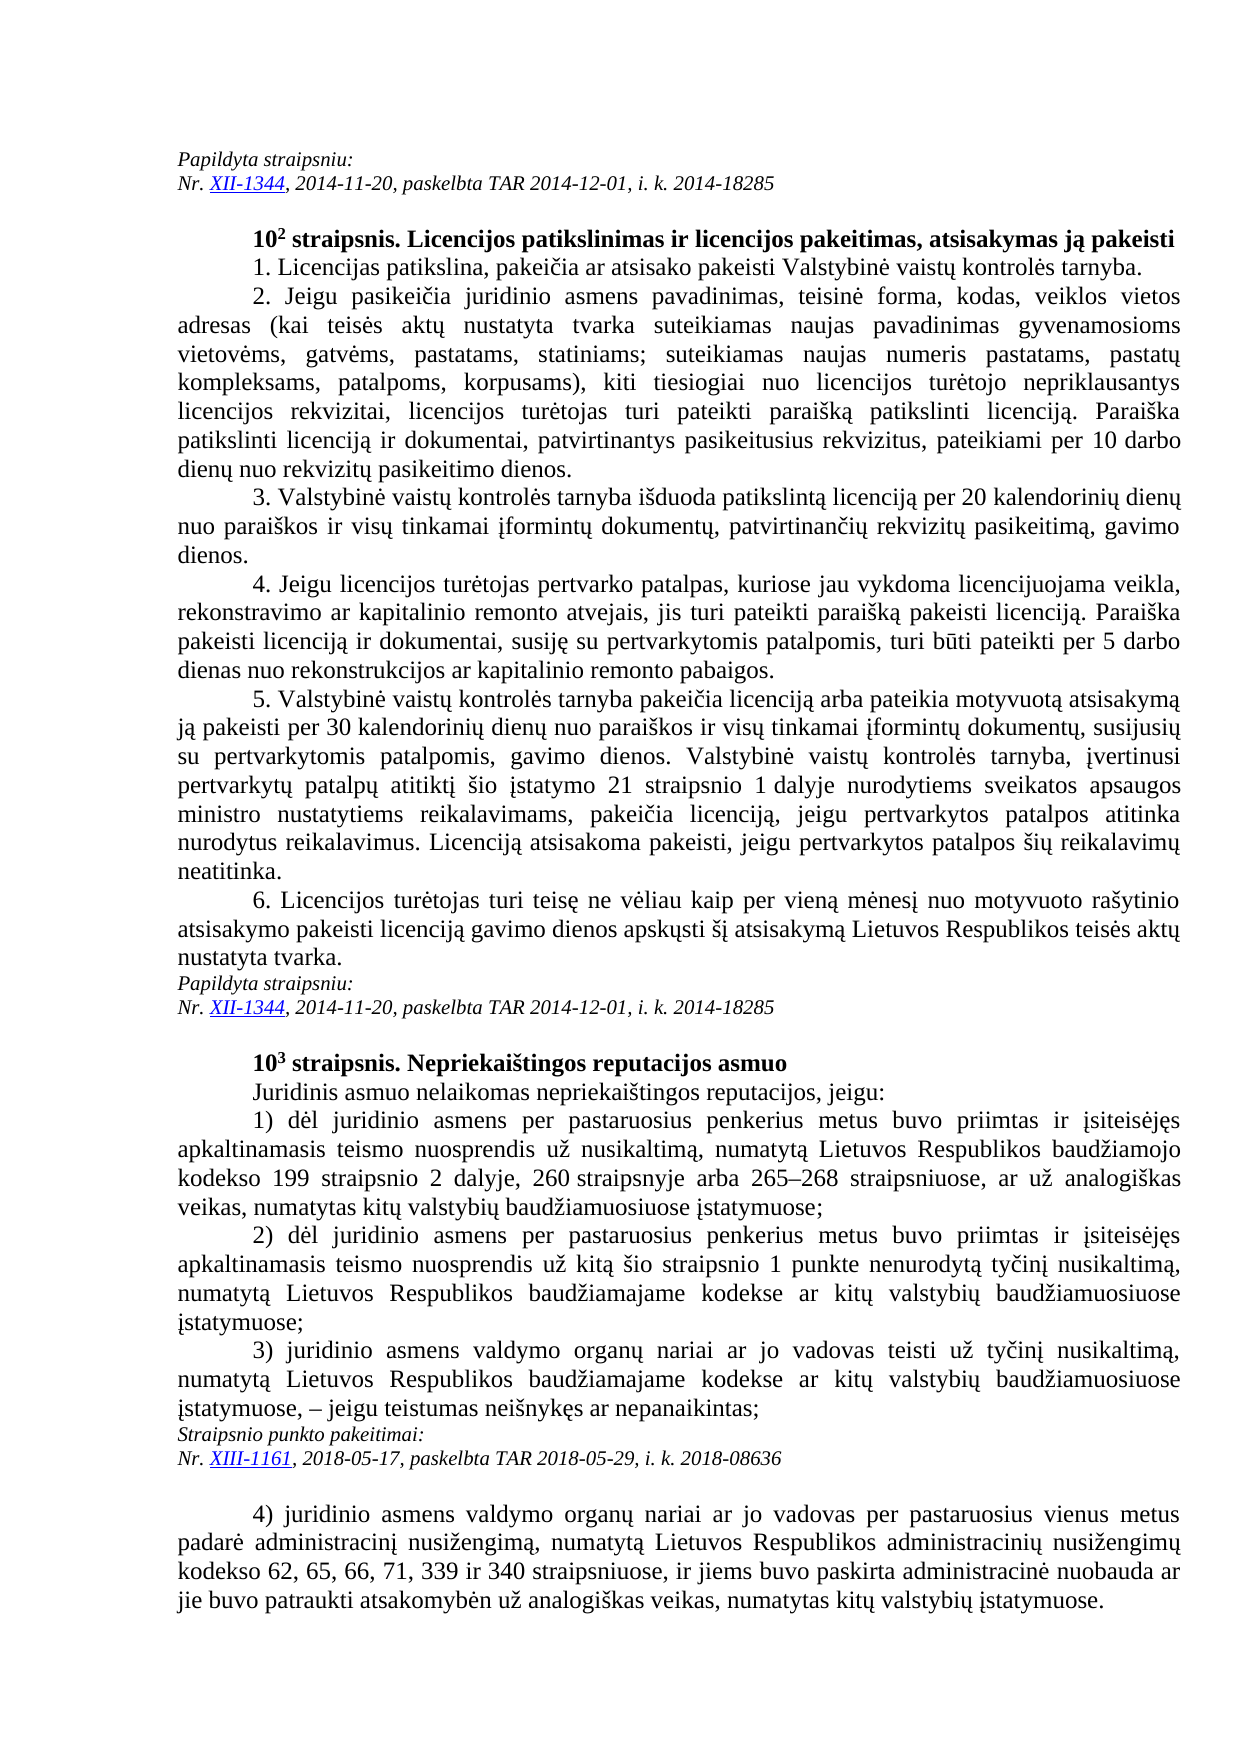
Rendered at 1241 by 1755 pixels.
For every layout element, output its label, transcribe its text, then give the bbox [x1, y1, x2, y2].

text 3. Valstybinė vaistų kontrolės tarnyba išduoda patikslintą licenciją per 20 kalendorinių dienų nuo paraiškos ir visų tinkamai įformintų dokumentų, patvirtinančių rekvizitų pasikeitimą, gavimo dienos. [177, 482, 1181, 569]
text 103 straipsnis. Nepriekaištingos reputacijos asmuo [177, 1048, 1181, 1077]
text 1) dėl juridinio asmens per pastaruosius penkerius metus buvo priimtas ir įsiteisėjęs apkaltinamasis teismo nuosprendis už nusikaltimą, numatytą Lietuvos Respublikos baudžiamojo kodekso 199 straipsnio 2 dalyje, 260 straipsnyje arba 265–268 straipsniuose, ar už analogiškas veikas, numatytas kitų valstybių baudžiamuosiuose įstatymuose; [177, 1106, 1181, 1221]
text Nr. XII-1344, 2014-11-20, paskelbta TAR 2014-12-01, i. k. 2014-18285 [177, 995, 1181, 1019]
text 2) dėl juridinio asmens per pastaruosius penkerius metus buvo priimtas ir įsiteisėjęs apkaltinamasis teismo nuosprendis už kitą šio straipsnio 1 punkte nenurodytą tyčinį nusikaltimą, numatytą Lietuvos Respublikos baudžiamajame kodekse ar kitų valstybių baudžiamuosiuose įstatymuose; [177, 1221, 1181, 1336]
text Papildyta straipsniu: [177, 147, 1181, 171]
text Juridinis asmuo nelaikomas nepriekaištingos reputacijos, jeigu: [177, 1077, 1181, 1106]
text 2. Jeigu pasikeičia juridinio asmens pavadinimas, teisinė forma, kodas, veiklos vietos adresas (kai teisės aktų nustatyta tvarka suteikiamas naujas pavadinimas gyvenamosioms vietovėms, gatvėms, pastatams, statiniams; suteikiamas naujas numeris pastatams, pastatų kompleksams, patalpoms, korpusams), kiti tiesiogiai nuo licencijos turėtojo nepriklausantys licencijos rekvizitai, licencijos turėtojas turi pateikti paraišką patikslinti licenciją. Paraiška patikslinti licenciją ir dokumentai, patvirtinantys pasikeitusius rekvizitus, pateikiami per 10 darbo dienų nuo rekvizitų pasikeitimo dienos. [177, 281, 1181, 482]
text 1. Licencijas patikslina, pakeičia ar atsisako pakeisti Valstybinė vaistų kontrolės tarnyba. [177, 252, 1181, 281]
text 6. Licencijos turėtojas turi teisę ne vėliau kaip per vieną mėnesį nuo motyvuoto rašytinio atsisakymo pakeisti licenciją gavimo dienos apskųsti šį atsisakymą Lietuvos Respublikos teisės aktų nustatyta tvarka. [177, 885, 1181, 971]
text 4) juridinio asmens valdymo organų nariai ar jo vadovas per pastaruosius vienus metus padarė administracinį nusižengimą, numatytą Lietuvos Respublikos administracinių nusižengimų kodekso 62, 65, 66, 71, 339 ir 340 straipsniuose, ir jiems buvo paskirta administracinė nuobauda ar jie buvo patraukti atsakomybėn už analogiškas veikas, numatytas kitų valstybių įstatymuose. [177, 1499, 1181, 1614]
text 5. Valstybinė vaistų kontrolės tarnyba pakeičia licenciją arba pateikia motyvuotą atsisakymą ją pakeisti per 30 kalendorinių dienų nuo paraiškos ir visų tinkamai įformintų dokumentų, susijusių su pertvarkytomis patalpomis, gavimo dienos. Valstybinė vaistų kontrolės tarnyba, įvertinusi pertvarkytų patalpų atitiktį šio įstatymo 21 straipsnio 1 dalyje nurodytiems sveikatos apsaugos ministro nustatytiems reikalavimams, pakeičia licenciją, jeigu pertvarkytos patalpos atitinka nurodytus reikalavimus. Licenciją atsisakoma pakeisti, jeigu pertvarkytos patalpos šių reikalavimų neatitinka. [177, 684, 1181, 885]
text 3) juridinio asmens valdymo organų nariai ar jo vadovas teisti už tyčinį nusikaltimą, numatytą Lietuvos Respublikos baudžiamajame kodekse ar kitų valstybių baudžiamuosiuose įstatymuose, – jeigu teistumas neišnykęs ar nepanaikintas; [177, 1336, 1181, 1422]
text Papildyta straipsniu: [177, 971, 1181, 995]
text Nr. XIII-1161, 2018-05-17, paskelbta TAR 2018-05-29, i. k. 2018-08636 [177, 1446, 1181, 1470]
text 102 straipsnis. Licencijos patikslinimas ir licencijos pakeitimas, atsisakymas ją pakeisti [252, 224, 1181, 252]
text 4. Jeigu licencijos turėtojas pertvarko patalpas, kuriose jau vykdoma licencijuojama veikla, rekonstravimo ar kapitalinio remonto atvejais, jis turi pateikti paraišką pakeisti licenciją. Paraiška pakeisti licenciją ir dokumentai, susiję su pertvarkytomis patalpomis, turi būti pateikti per 5 darbo dienas nuo rekonstrukcijos ar kapitalinio remonto pabaigos. [177, 569, 1181, 684]
text Straipsnio punkto pakeitimai: [177, 1422, 1181, 1446]
text Nr. XII-1344, 2014-11-20, paskelbta TAR 2014-12-01, i. k. 2014-18285 [177, 171, 1181, 195]
